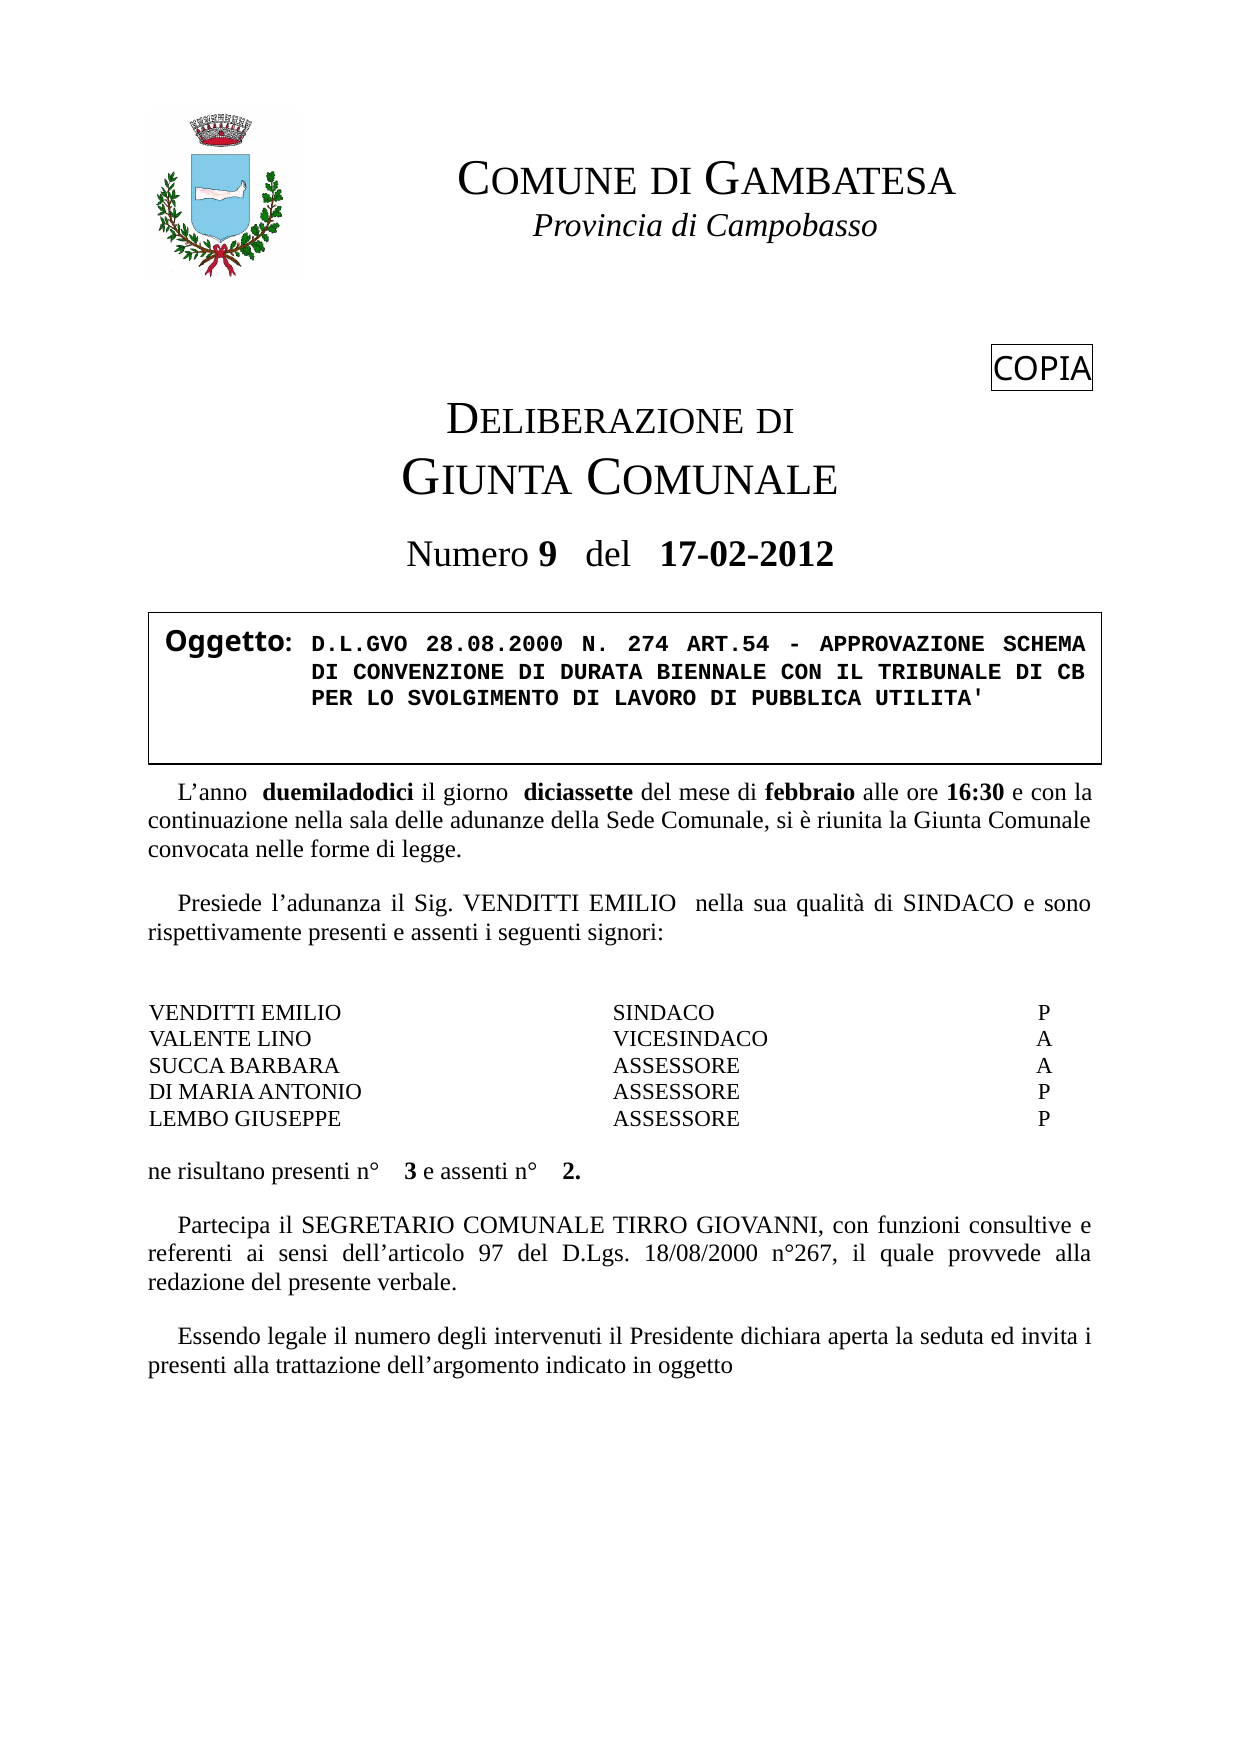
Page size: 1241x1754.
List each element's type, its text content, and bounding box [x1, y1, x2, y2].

text Presiede l’adunanza il Sig. VENDITTI EMILIO nella sua qualità di SINDACO e sono rispettivamente presenti e assenti i seguenti signori: [148, 888, 1092, 945]
table_cell ASSESSORE [605, 1078, 989, 1104]
table_header VENDITTI EMILIO [141, 999, 605, 1026]
text Numero 9 del 17-02-2012 [148, 531, 1092, 574]
text L’anno duemiladodici il giorno diciassette del mese di febbraio alle ore 16:30 e con la continuazione nella sala delle adunanze della Sede Comunale, si è riunita la Giunta Comunale convocata nelle forme di legge. [148, 765, 1092, 863]
table_cell P [989, 1078, 1099, 1104]
text COPIA [148, 343, 1092, 391]
text Provincia di Campobasso [303, 205, 1092, 243]
text [149, 613, 1101, 763]
text Comune di Gambatesa [303, 148, 1092, 205]
table_cell DI MARIA ANTONIO [141, 1078, 605, 1104]
table_cell P [989, 1105, 1099, 1131]
table_cell VALENTE LINO [141, 1026, 605, 1052]
text ne risultano presenti n° 3 e assenti n° 2. [148, 1156, 1092, 1185]
table_header SINDACO [605, 999, 989, 1026]
table_header P [989, 999, 1099, 1026]
table_cell VICESINDACO [605, 1026, 989, 1052]
table_cell SUCCA BARBARA [141, 1052, 605, 1078]
table_cell A [989, 1026, 1099, 1052]
text Oggetto: D.L.GVO 28.08.2000 N. 274 ART.54 - APPROVAZIONE SCHEMA DI CONVENZIONE DI DURATA BIENNALE CON IL TRIBUNALE DI CB PER LO SVOLGIMENTO DI LAVORO DI PUBBLICA UTILITA' [164, 621, 1086, 712]
table_cell LEMBO GIUSEPPE [141, 1105, 605, 1131]
table_cell ASSESSORE [605, 1052, 989, 1078]
table_cell ASSESSORE [605, 1105, 989, 1131]
text Giunta Comunale [148, 444, 1092, 506]
text Partecipa il SEGRETARIO COMUNALE TIRRO GIOVANNI, con funzioni consultive e referenti ai sensi dell’articolo 97 del D.Lgs. 18/08/2000 n°267, il quale provvede alla redazione del presente verbale. [148, 1210, 1092, 1296]
text Deliberazione di [148, 391, 1092, 444]
text Essendo legale il numero degli intervenuti il Presidente dichiara aperta la seduta ed invita i presenti alla trattazione dell’argomento indicato in oggetto [148, 1321, 1092, 1378]
picture [147, 110, 303, 282]
table_cell A [989, 1052, 1099, 1078]
